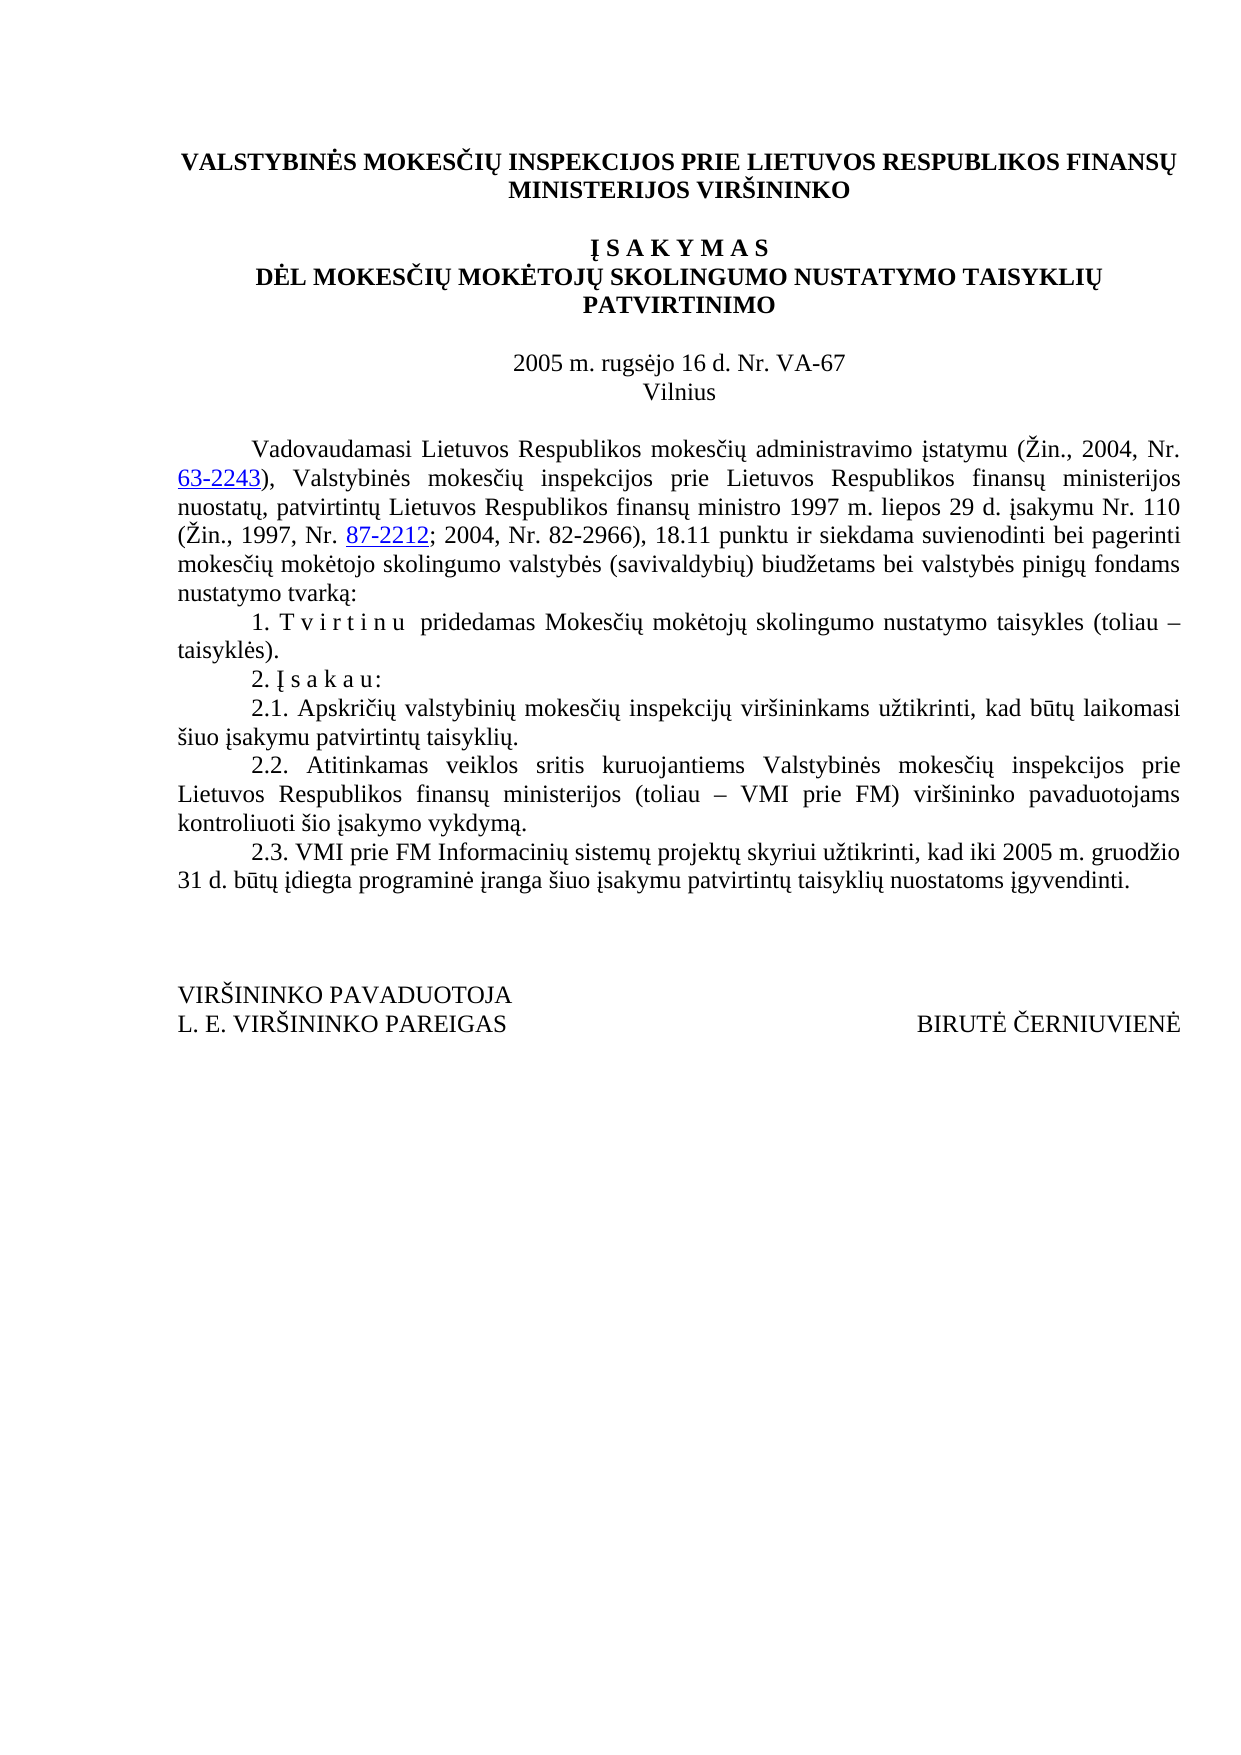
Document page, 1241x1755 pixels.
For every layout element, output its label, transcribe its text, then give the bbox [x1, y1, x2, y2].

text 2.3. VMI prie FM Informacinių sistemų projektų skyriui užtikrinti, kad iki 2005 m. gruodžio 31 d. būtų įdiegta programinė įranga šiuo įsakymu patvirtintų taisyklių nuostatoms įgyvendinti. [177, 837, 1181, 894]
text Vadovaudamasi Lietuvos Respublikos mokesčių administravimo įstatymu (Žin., 2004, Nr. 63-2243), Valstybinės mokesčių inspekcijos prie Lietuvos Respublikos finansų ministerijos nuostatų, patvirtintų Lietuvos Respublikos finansų ministro 1997 m. liepos 29 d. įsakymu Nr. 110 (Žin., 1997, Nr. 87-2212; 2004, Nr. 82-2966), 18.11 punktu ir siekdama suvienodinti bei pagerinti mokesčių mokėtojo skolingumo valstybės (savivaldybių) biudžetams bei valstybės pinigų fondams nustatymo tvarką: [177, 434, 1181, 607]
text Vilnius [177, 377, 1181, 406]
text 2.1. Apskričių valstybinių mokesčių inspekcijų viršininkams užtikrinti, kad būtų laikomasi šiuo įsakymu patvirtintų taisyklių. [177, 693, 1181, 751]
text 2005 m. rugsėjo 16 d. Nr. VA-67 [177, 348, 1181, 377]
text DĖL MOKESČIŲ MOKĖTOJŲ SKOLINGUMO NUSTATYMO TAISYKLIŲ PATVIRTINIMO [177, 262, 1181, 319]
text L. E. VIRŠININKO PAREIGAS BIRUTĖ ČERNIUVIENĖ [177, 1009, 1181, 1038]
text VIRŠININKO PAVADUOTOJA [177, 981, 1181, 1009]
text 2.2. Atitinkamas veiklos sritis kuruojantiems Valstybinės mokesčių inspekcijos prie Lietuvos Respublikos finansų ministerijos (toliau – VMI prie FM) viršininko pavaduotojams kontroliuoti šio įsakymo vykdymą. [177, 751, 1181, 837]
text 1. Tvirtinu pridedamas Mokesčių mokėtojų skolingumo nustatymo taisykles (toliau – taisyklės). [177, 607, 1181, 664]
text VALSTYBINĖS MOKESČIŲ INSPEKCIJOS PRIE LIETUVOS RESPUBLIKOS FINANSŲ MINISTERIJOS VIRŠININKO [177, 147, 1181, 204]
text Į S A K Y M A S [177, 233, 1181, 262]
text 2. Įsakau: [177, 664, 1181, 693]
